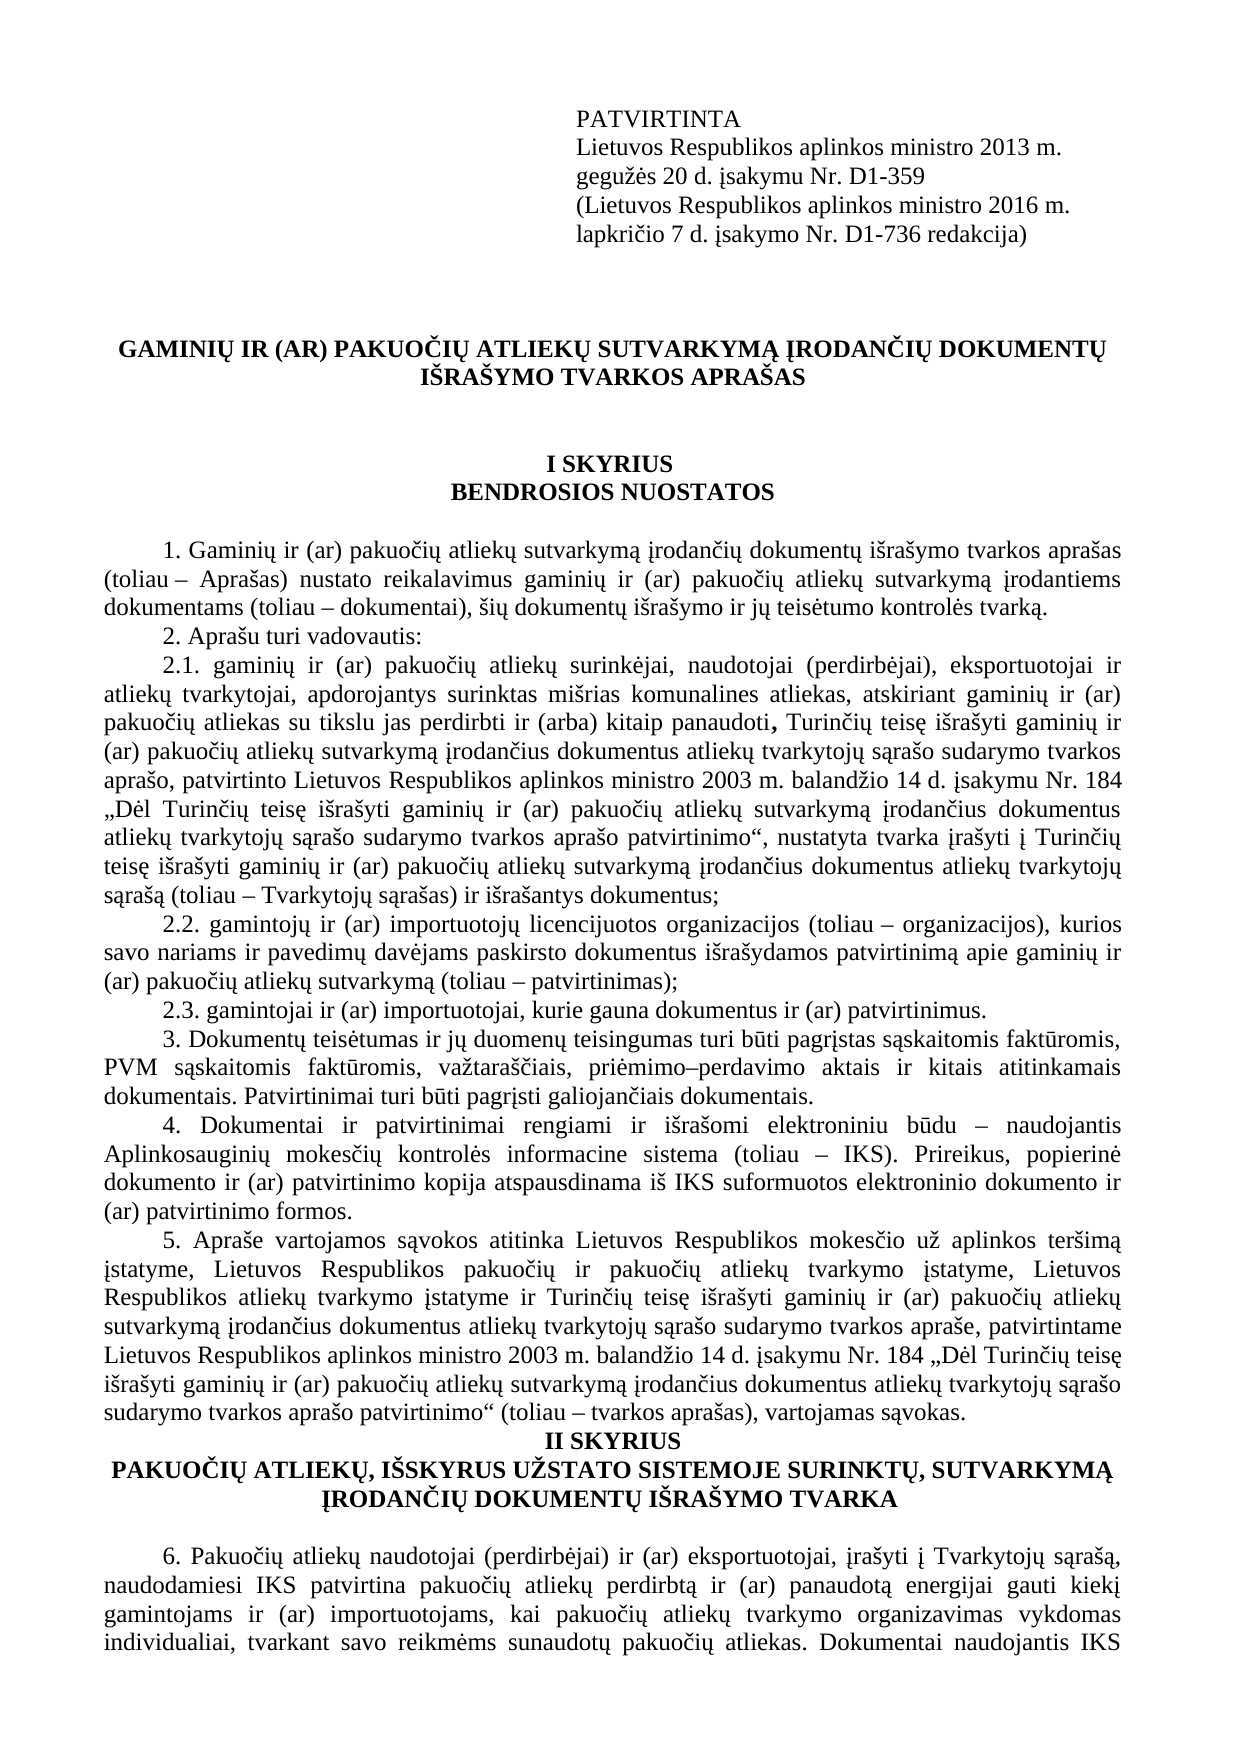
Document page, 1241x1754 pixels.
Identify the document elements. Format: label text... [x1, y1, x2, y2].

text (Lietuvos Respublikos aplinkos ministro 2016 m. lapkričio 7 d. įsakymo Nr. D1-736 redakcija) [576, 190, 1122, 247]
text 4. Dokumentai ir patvirtinimai rengiami ir išrašomi elektroniniu būdu – naudojantis Aplinkosauginių mokesčių kontrolės informacine sistema (toliau – IKS). Prireikus, popierinė dokumento ir (ar) patvirtinimo kopija atspausdinama iš IKS suformuotos elektroninio dokumento ir (ar) patvirtinimo formos. [103, 1110, 1122, 1225]
text II skyrius [103, 1426, 1122, 1455]
text PATVIRTINTA [576, 104, 1122, 132]
text 2.2. gamintojų ir (ar) importuotojų licencijuotos organizacijos (toliau – organizacijos), kurios savo nariams ir pavedimų davėjams paskirsto dokumentus išrašydamos patvirtinimą apie gaminių ir (ar) pakuočių atliekų sutvarkymą (toliau – patvirtinimas); [103, 909, 1122, 995]
text PAKUOČIŲ ATLIEKŲ, IŠSKYRUS UŽSTATO SISTEMOJE SURINKTŲ, SUTVARKYMĄ ĮRODANČIŲ DOKUMENTŲ IŠRAŠYMO TVARKA [103, 1455, 1122, 1512]
text BENDROSIOS NUOSTATOS [103, 477, 1122, 506]
text gaminių ir (ar) pakuočių atliekų sutvarkymą įrodančių dokumentų išrašymo TVARKOS APRAŠAS [103, 334, 1122, 391]
text 2.3. gamintojai ir (ar) importuotojai, kurie gauna dokumentus ir (ar) patvirtinimus. [103, 995, 1122, 1024]
text 6. Pakuočių atliekų naudotojai (perdirbėjai) ir (ar) eksportuotojai, įrašyti į Tvarkytojų sąrašą, naudodamiesi IKS patvirtina pakuočių atliekų perdirbtą ir (ar) panaudotą energijai gauti kiekį gamintojams ir (ar) importuotojams, kai pakuočių atliekų tvarkymo organizavimas vykdomas individualiai, tvarkant savo reikmėms sunaudotų pakuočių atliekas. Dokumentai naudojantis IKS [103, 1541, 1122, 1656]
text 5. Apraše vartojamos sąvokos atitinka Lietuvos Respublikos mokesčio už aplinkos teršimą įstatyme, Lietuvos Respublikos pakuočių ir pakuočių atliekų tvarkymo įstatyme, Lietuvos Respublikos atliekų tvarkymo įstatyme ir Turinčių teisę išrašyti gaminių ir (ar) pakuočių atliekų sutvarkymą įrodančius dokumentus atliekų tvarkytojų sąrašo sudarymo tvarkos apraše, patvirtintame Lietuvos Respublikos aplinkos ministro 2003 m. balandžio 14 d. įsakymu Nr. 184 „Dėl Turinčių teisę išrašyti gaminių ir (ar) pakuočių atliekų sutvarkymą įrodančius dokumentus atliekų tvarkytojų sąrašo sudarymo tvarkos aprašo patvirtinimo“ (toliau – tvarkos aprašas), vartojamas sąvokas. [103, 1225, 1122, 1426]
text Lietuvos Respublikos aplinkos ministro 2013 m. gegužės 20 d. įsakymu Nr. D1-359 [576, 132, 1122, 190]
text 2. Aprašu turi vadovautis: [103, 621, 1122, 650]
text 3. Dokumentų teisėtumas ir jų duomenų teisingumas turi būti pagrįstas sąskaitomis faktūromis, PVM sąskaitomis faktūromis, važtaraščiais, priėmimo–perdavimo aktais ir kitais atitinkamais dokumentais. Patvirtinimai turi būti pagrįsti galiojančiais dokumentais. [103, 1024, 1122, 1110]
text I skyrius [103, 449, 1122, 477]
text 1. Gaminių ir (ar) pakuočių atliekų sutvarkymą įrodančių dokumentų išrašymo tvarkos aprašas (toliau – Aprašas) nustato reikalavimus gaminių ir (ar) pakuočių atliekų sutvarkymą įrodantiems dokumentams (toliau – dokumentai), šių dokumentų išrašymo ir jų teisėtumo kontrolės tvarką. [103, 535, 1122, 621]
text 2.1. gaminių ir (ar) pakuočių atliekų surinkėjai, naudotojai (perdirbėjai), eksportuotojai ir atliekų tvarkytojai, apdorojantys surinktas mišrias komunalines atliekas, atskiriant gaminių ir (ar) pakuočių atliekas su tikslu jas perdirbti ir (arba) kitaip panaudoti, Turinčių teisę išrašyti gaminių ir (ar) pakuočių atliekų sutvarkymą įrodančius dokumentus atliekų tvarkytojų sąrašo sudarymo tvarkos aprašo, patvirtinto Lietuvos Respublikos aplinkos ministro 2003 m. balandžio 14 d. įsakymu Nr. 184 „Dėl Turinčių teisę išrašyti gaminių ir (ar) pakuočių atliekų sutvarkymą įrodančius dokumentus atliekų tvarkytojų sąrašo sudarymo tvarkos aprašo patvirtinimo“, nustatyta tvarka įrašyti į Turinčių teisę išrašyti gaminių ir (ar) pakuočių atliekų sutvarkymą įrodančius dokumentus atliekų tvarkytojų sąrašą (toliau – Tvarkytojų sąrašas) ir išrašantys dokumentus; [103, 650, 1122, 909]
